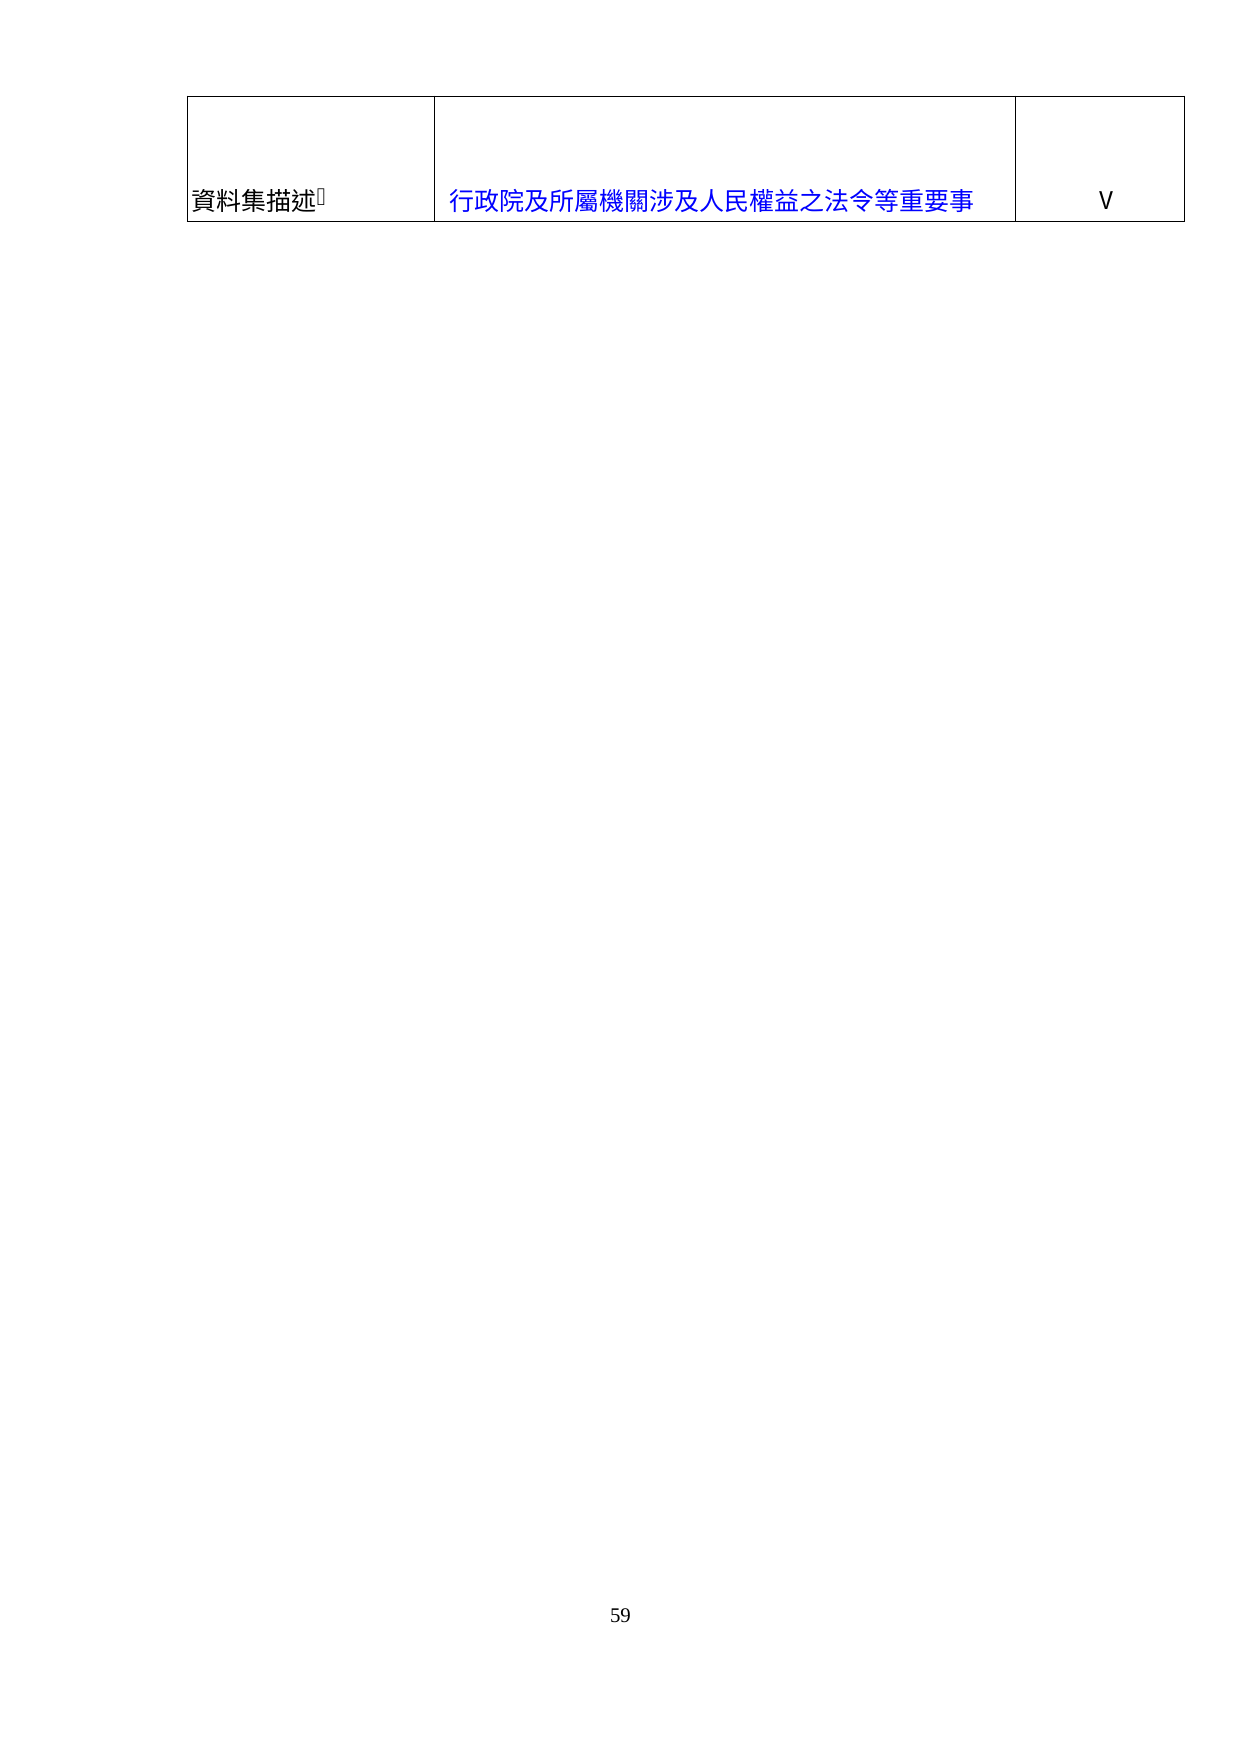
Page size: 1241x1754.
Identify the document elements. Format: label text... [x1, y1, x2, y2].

table_cell 行政院及所屬機關涉及人民權益之法令等重要事 [435, 97, 1015, 221]
table_cell 資料集描述 [188, 97, 434, 221]
table_cell V [1016, 97, 1184, 221]
